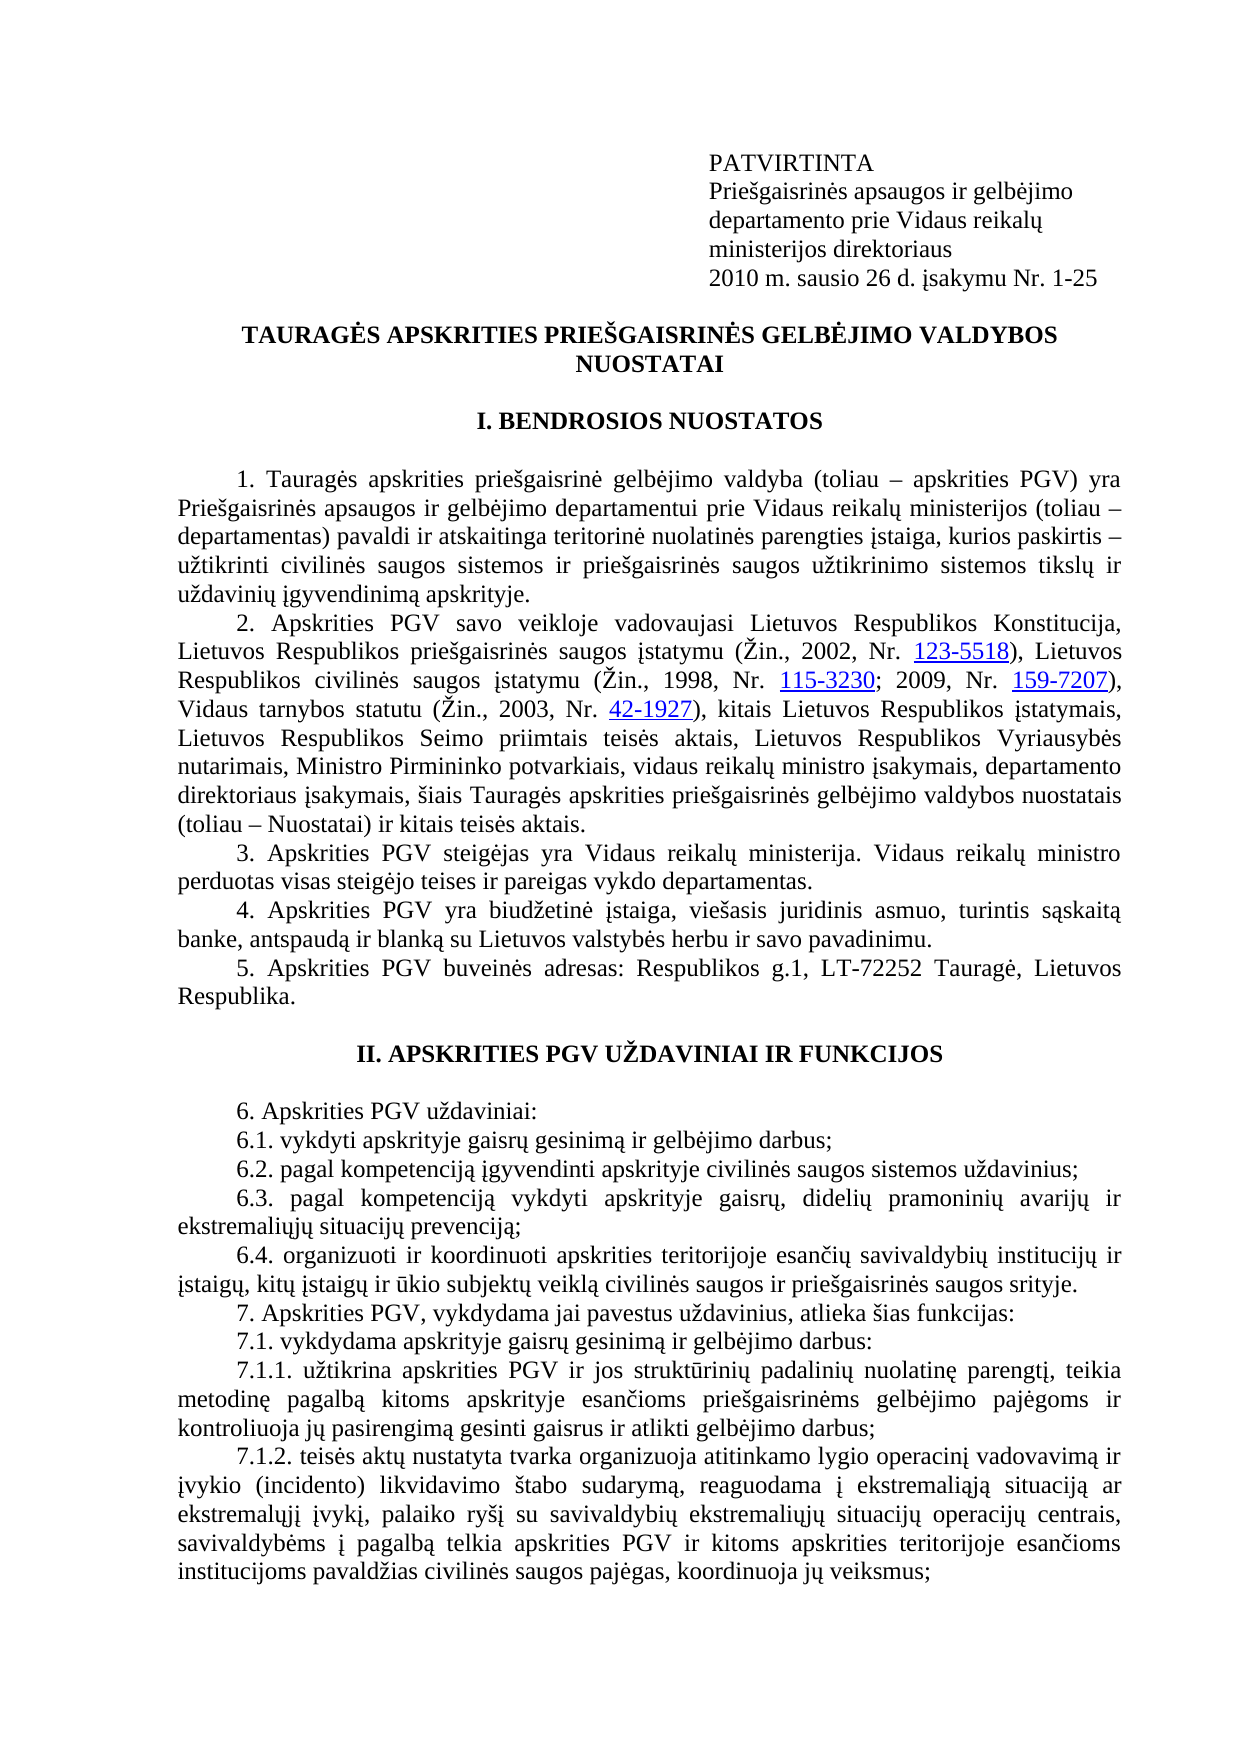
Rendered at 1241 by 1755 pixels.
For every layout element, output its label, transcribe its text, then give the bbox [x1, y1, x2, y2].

text PATVIRTINTA [709, 148, 1122, 176]
text 1. Tauragės apskrities priešgaisrinė gelbėjimo valdyba (toliau – apskrities PGV) yra Priešgaisrinės apsaugos ir gelbėjimo departamentui prie Vidaus reikalų ministerijos (toliau – departamentas) pavaldi ir atskaitinga teritorinė nuolatinės parengties įstaiga, kurios paskirtis – užtikrinti civilinės saugos sistemos ir priešgaisrinės saugos užtikrinimo sistemos tikslų ir uždavinių įgyvendinimą apskrityje. [177, 464, 1122, 608]
text 2. Apskrities PGV savo veikloje vadovaujasi Lietuvos Respublikos Konstitucija, Lietuvos Respublikos priešgaisrinės saugos įstatymu (Žin., 2002, Nr. 123-5518), Lietuvos Respublikos civilinės saugos įstatymu (Žin., 1998, Nr. 115-3230; 2009, Nr. 159-7207), Vidaus tarnybos statutu (Žin., 2003, Nr. 42-1927), kitais Lietuvos Respublikos įstatymais, Lietuvos Respublikos Seimo priimtais teisės aktais, Lietuvos Respublikos Vyriausybės nutarimais, Ministro Pirmininko potvarkiais, vidaus reikalų ministro įsakymais, departamento direktoriaus įsakymais, šiais Tauragės apskrities priešgaisrinės gelbėjimo valdybos nuostatais (toliau – Nuostatai) ir kitais teisės aktais. [177, 608, 1122, 838]
text 6.3. pagal kompetenciją vykdyti apskrityje gaisrų, didelių pramoninių avarijų ir ekstremaliųjų situacijų prevenciją; [177, 1183, 1122, 1240]
text 4. Apskrities PGV yra biudžetinė įstaiga, viešasis juridinis asmuo, turintis sąskaitą banke, antspaudą ir blanką su Lietuvos valstybės herbu ir savo pavadinimu. [177, 895, 1122, 953]
text 7.1.1. užtikrina apskrities PGV ir jos struktūrinių padalinių nuolatinę parengtį, teikia metodinę pagalbą kitoms apskrityje esančioms priešgaisrinėms gelbėjimo pajėgoms ir kontroliuoja jų pasirengimą gesinti gaisrus ir atlikti gelbėjimo darbus; [177, 1355, 1122, 1441]
text 7.1.2. teisės aktų nustatyta tvarka organizuoja atitinkamo lygio operacinį vadovavimą ir įvykio (incidento) likvidavimo štabo sudarymą, reaguodama į ekstremaliąją situaciją ar ekstremalųjį įvykį, palaiko ryšį su savivaldybių ekstremaliųjų situacijų operacijų centrais, savivaldybėms į pagalbą telkia apskrities PGV ir kitoms apskrities teritorijoje esančioms institucijoms pavaldžias civilinės saugos pajėgas, koordinuoja jų veiksmus; [177, 1441, 1122, 1585]
text II. APSKRITIES PGV UŽDAVINIAI IR FUNKCIJOS [177, 1039, 1122, 1068]
text 6.2. pagal kompetenciją įgyvendinti apskrityje civilinės saugos sistemos uždavinius; [177, 1154, 1122, 1183]
text 7.1. vykdydama apskrityje gaisrų gesinimą ir gelbėjimo darbus: [177, 1326, 1122, 1355]
text 3. Apskrities PGV steigėjas yra Vidaus reikalų ministerija. Vidaus reikalų ministro perduotas visas steigėjo teises ir pareigas vykdo departamentas. [177, 838, 1122, 895]
text 2010 m. sausio 26 d. įsakymu Nr. 1-25 [177, 263, 1122, 291]
text departamento prie Vidaus reikalų [177, 205, 1122, 234]
text 6. Apskrities PGV uždaviniai: [177, 1096, 1122, 1125]
text 6.1. vykdyti apskrityje gaisrų gesinimą ir gelbėjimo darbus; [177, 1125, 1122, 1154]
text 6.4. organizuoti ir koordinuoti apskrities teritorijoje esančių savivaldybių institucijų ir įstaigų, kitų įstaigų ir ūkio subjektų veiklą civilinės saugos ir priešgaisrinės saugos srityje. [177, 1240, 1122, 1298]
text Priešgaisrinės apsaugos ir gelbėjimo [177, 176, 1122, 205]
text TAURAGĖS APSKRITIES PRIEŠGAISRINĖS GELBĖJIMO VALDYBOS NUOSTATAI [177, 320, 1122, 378]
text I. BENDROSIOS NUOSTATOS [177, 406, 1122, 435]
text 5. Apskrities PGV buveinės adresas: Respublikos g.1, LT-72252 Tauragė, Lietuvos Respublika. [177, 953, 1122, 1010]
text ministerijos direktoriaus [177, 234, 1122, 263]
text 7. Apskrities PGV, vykdydama jai pavestus uždavinius, atlieka šias funkcijas: [177, 1298, 1122, 1326]
